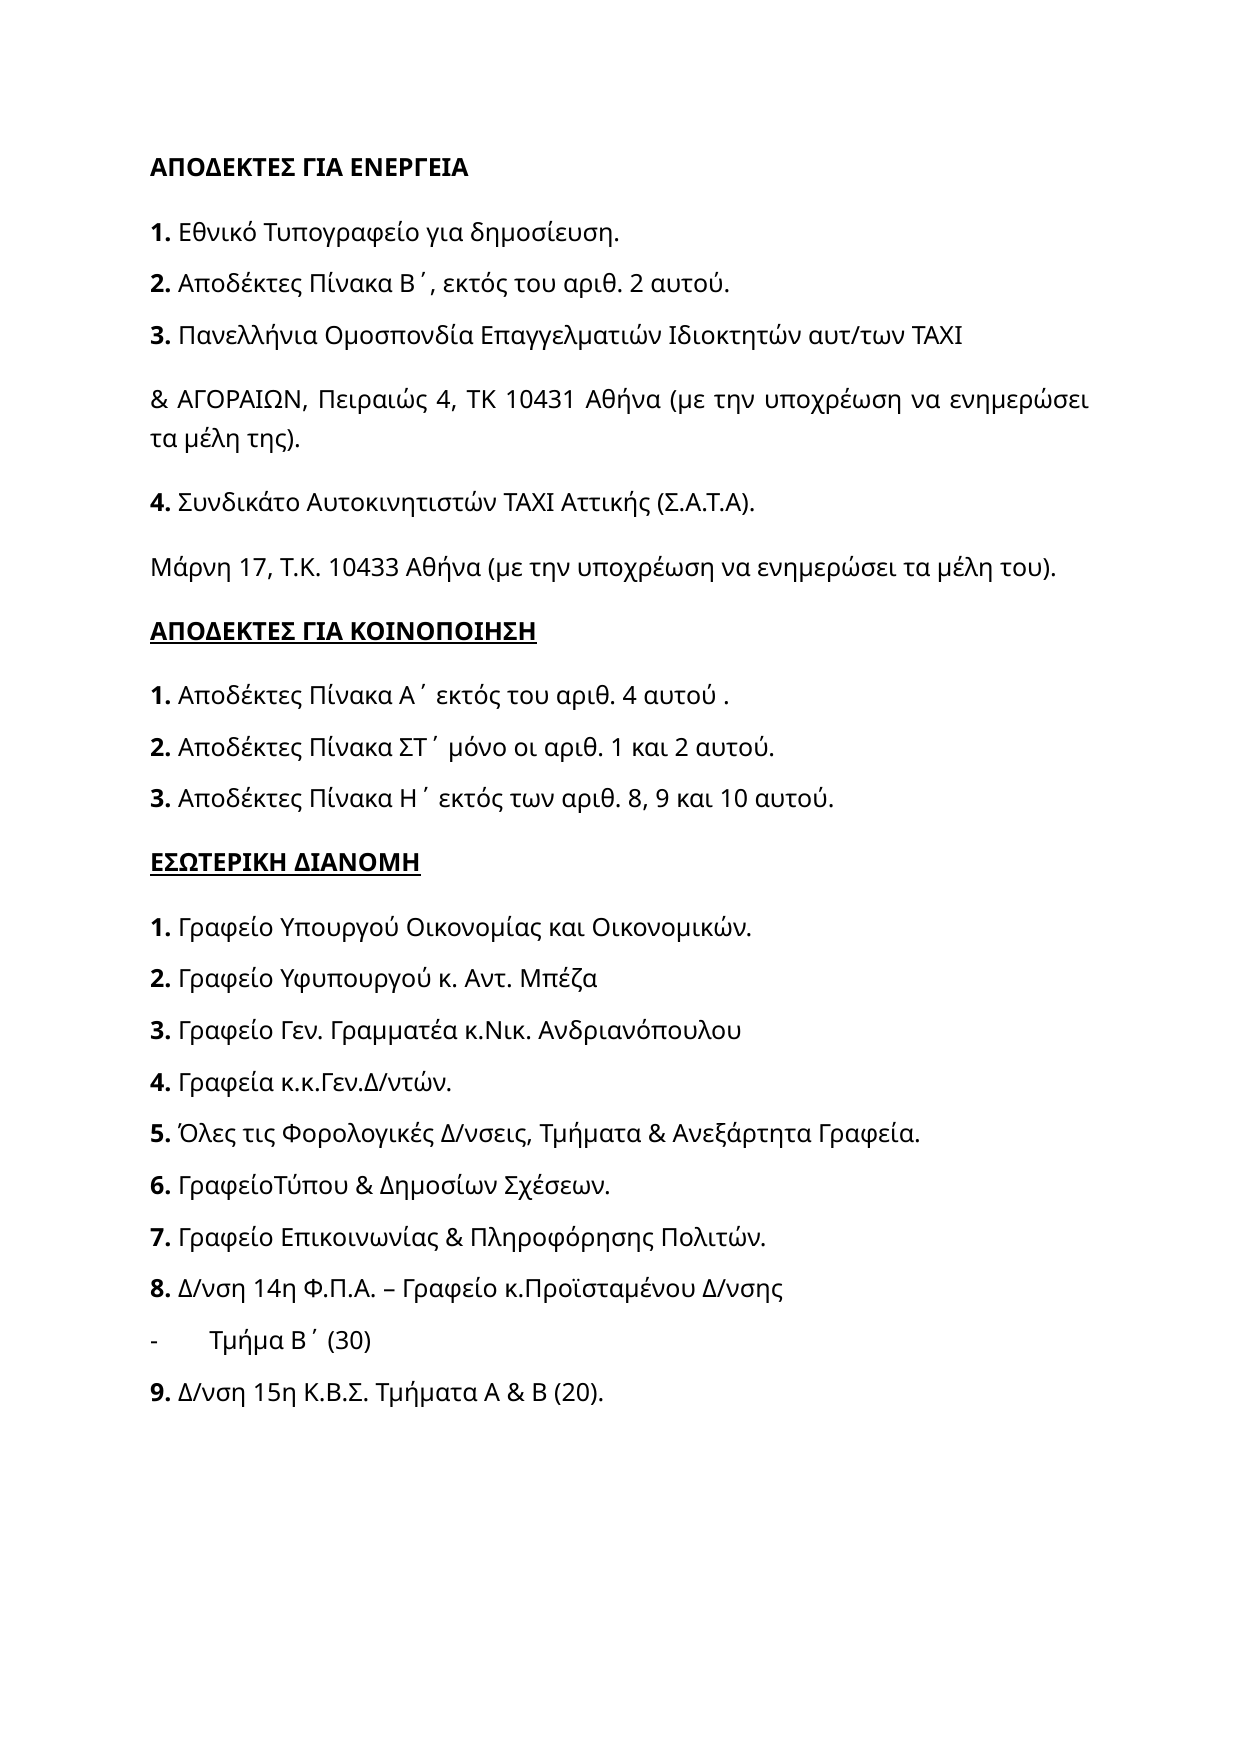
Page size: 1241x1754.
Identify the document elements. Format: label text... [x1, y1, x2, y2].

text ΕΣΩΤΕΡΙΚΗ ΔΙΑΝΟΜΗ [150, 845, 1090, 879]
text 4. Συνδικάτο Αυτοκινητιστών ΤΑΧΙ Αττικής (Σ.Α.Τ.Α). [150, 485, 1090, 519]
text 3. Αποδέκτες Πίνακα Η΄ εκτός των αριθ. 8, 9 και 10 αυτού. [150, 781, 1090, 815]
text Μάρνη 17, Τ.Κ. 10433 Αθήνα (με την υποχρέωση να ενημερώσει τα μέλη του). [150, 549, 1090, 583]
text ΑΠΟΔΕΚΤΕΣ ΓΙΑ ΚΟΙΝΟΠΟΙΗΣΗ [150, 613, 1090, 647]
text 2. Αποδέκτες Πίνακα ΣΤ΄ μόνο οι αριθ. 1 και 2 αυτού. [150, 729, 1090, 763]
text 3. Πανελλήνια Ομοσπονδία Επαγγελματιών Ιδιοκτητών αυτ/των ΤΑΧΙ [150, 317, 1090, 352]
text 1. Εθνικό Τυπογραφείο για δημοσίευση. [150, 214, 1090, 248]
text 2. Γραφείο Υφυπουργού κ. Αντ. Μπέζα [150, 961, 1090, 995]
text 1. Γραφείο Υπουργού Οικονομίας και Οικονομικών. [150, 909, 1090, 943]
text 9. Δ/νση 15η Κ.Β.Σ. Τμήματα Α & Β (20). [150, 1374, 1090, 1408]
text 7. Γραφείο Επικοινωνίας & Πληροφόρησης Πολιτών. [150, 1219, 1090, 1253]
text 3. Γραφείο Γεν. Γραμματέα κ.Νικ. Ανδριανόπουλου [150, 1012, 1090, 1047]
text 8. Δ/νση 14η Φ.Π.Α. – Γραφείο κ.Προϊσταμένου Δ/νσης [150, 1271, 1090, 1305]
text ΑΠΟΔΕΚΤΕΣ ΓΙΑ ΕΝΕΡΓΕΙΑ [150, 150, 1090, 184]
text 2. Αποδέκτες Πίνακα Β΄, εκτός του αριθ. 2 αυτού. [150, 266, 1090, 300]
text 5. Όλες τις Φορολογικές Δ/νσεις, Τμήματα & Ανεξάρτητα Γραφεία. [150, 1116, 1090, 1150]
text 1. Αποδέκτες Πίνακα Α΄ εκτός του αριθ. 4 αυτού . [150, 677, 1090, 712]
text & ΑΓΟΡΑΙΩΝ, Πειραιώς 4, ΤΚ 10431 Αθήνα (με την υποχρέωση να ενημερώσει τα μέλη της). [150, 382, 1090, 455]
text 6. ΓραφείοΤύπου & Δημοσίων Σχέσεων. [150, 1167, 1090, 1202]
text 4. Γραφεία κ.κ.Γεν.Δ/ντών. [150, 1064, 1090, 1098]
list - Τμήμα Β΄ (30) [150, 1322, 1090, 1357]
